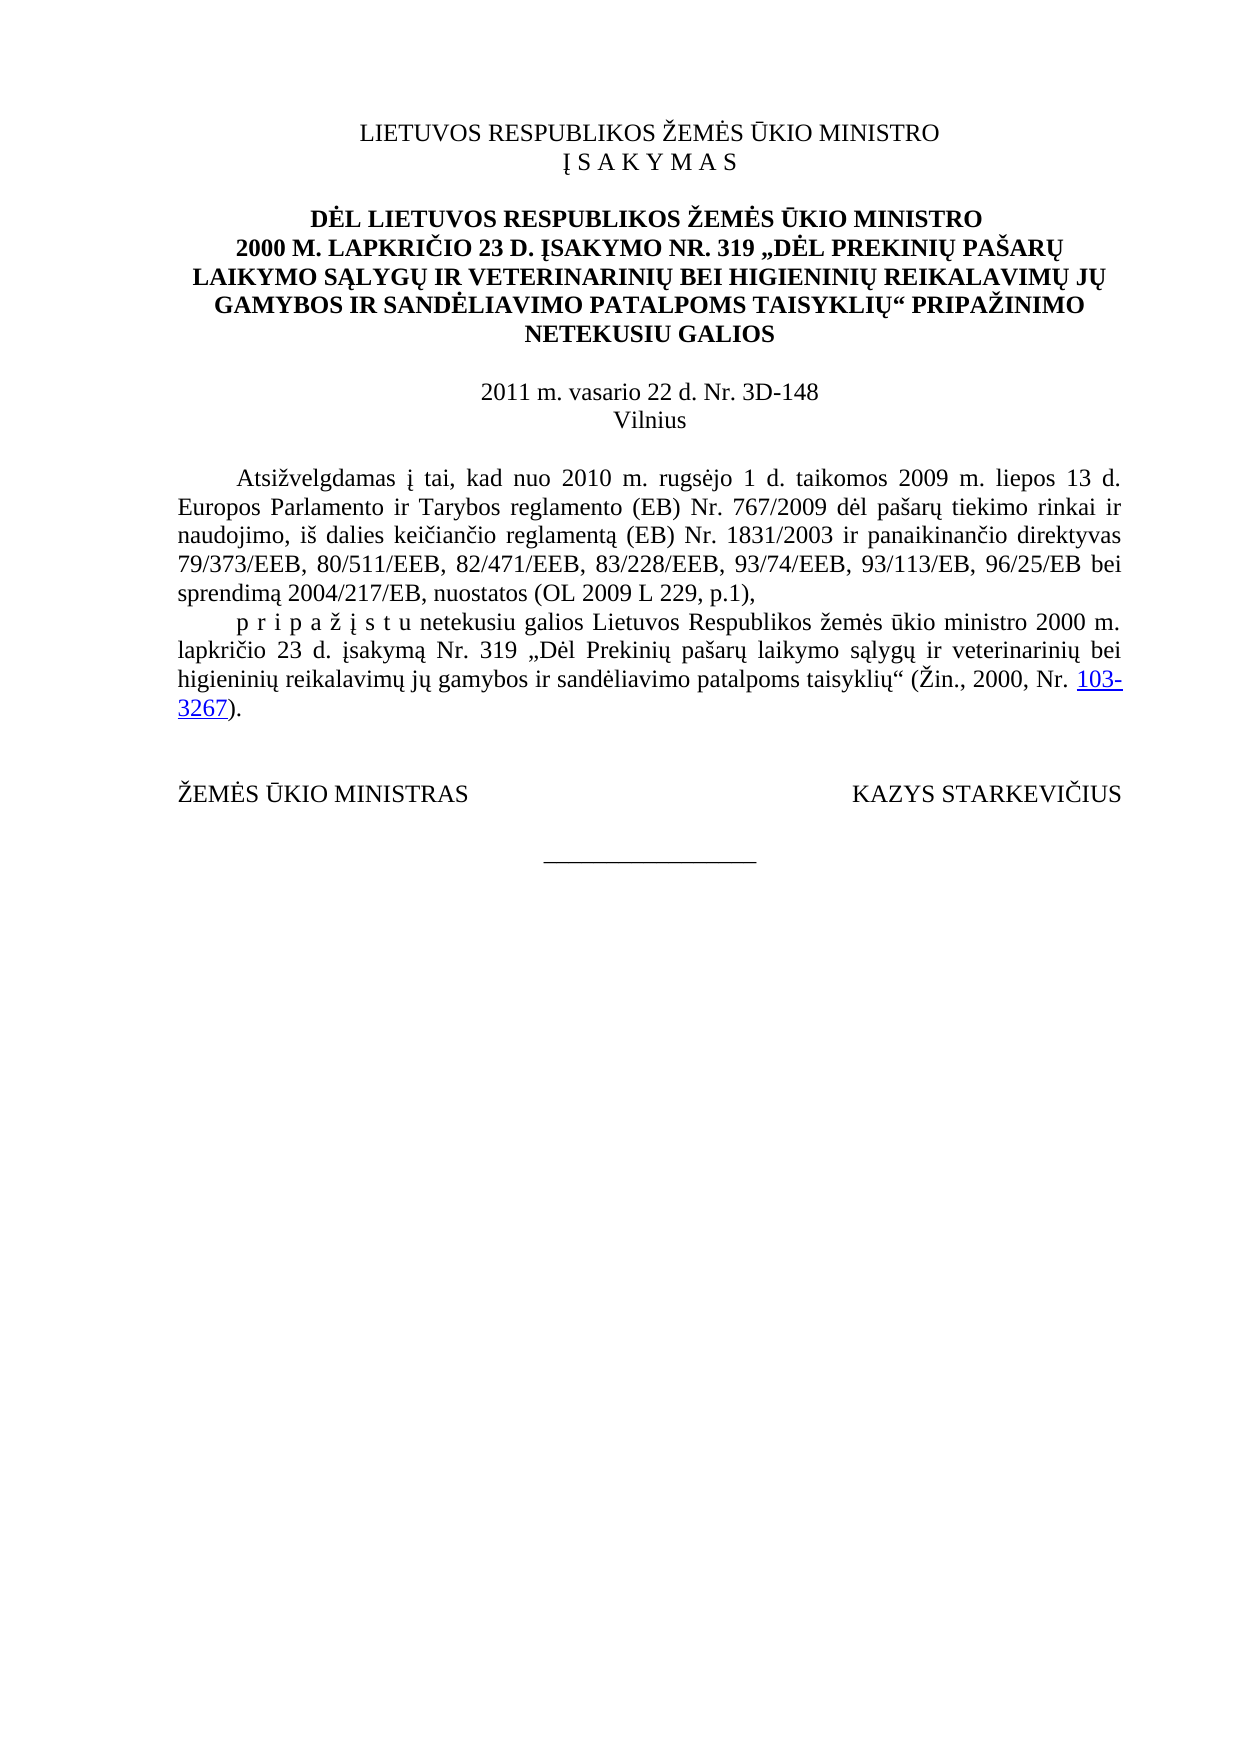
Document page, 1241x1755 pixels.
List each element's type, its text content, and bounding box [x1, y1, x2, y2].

text Į S A K Y M A S [177, 147, 1122, 176]
text Vilnius [177, 406, 1122, 434]
text 2011 m. vasario 22 d. Nr. 3D-148 [177, 377, 1122, 406]
text Atsižvelgdamas į tai, kad nuo 2010 m. rugsėjo 1 d. taikomos 2009 m. liepos 13 d. Europos Parlamento ir Tarybos reglamento (EB) Nr. 767/2009 dėl pašarų tiekimo rinkai ir naudojimo, iš dalies keičiančio reglamentą (EB) Nr. 1831/2003 ir panaikinančio direktyvas 79/373/EEB, 80/511/EEB, 82/471/EEB, 83/228/EEB, 93/74/EEB, 93/113/EB, 96/25/EB bei sprendimą 2004/217/EB, nuostatos (OL 2009 L 229, p.1), [177, 463, 1122, 607]
text _________________ [177, 837, 1122, 866]
text DĖL LIETUVOS RESPUBLIKOS ŽEMĖS ŪKIO MINISTRO 2000 M. LAPKRIČIO 23 D. ĮSAKYMO Nr. 319 „DĖL PREKINIŲ PAŠARŲ LAIKYMO SĄLYGŲ IR VETERINARINIŲ BEI HIGIENINIŲ REIKALAVIMŲ JŲ GAMYBOS IR SANDĖLIAVIMO PATALPOMS TAISYKLIŲ“ PRIPAŽINIMO NETEKUSIU GALIOS [177, 204, 1122, 348]
text LIETUVOS RESPUBLIKOS ŽEMĖS ŪKIO MINISTRO [177, 118, 1122, 147]
text Žemės ūkio ministras Kazys StarkevičIUS [177, 779, 1122, 808]
text p r i p a ž į s t u netekusiu galios Lietuvos Respublikos žemės ūkio ministro 2000 m. lapkričio 23 d. įsakymą Nr. 319 „Dėl Prekinių pašarų laikymo sąlygų ir veterinarinių bei higieninių reikalavimų jų gamybos ir sandėliavimo patalpoms taisyklių“ (Žin., 2000, Nr. 103-3267). [177, 607, 1122, 722]
